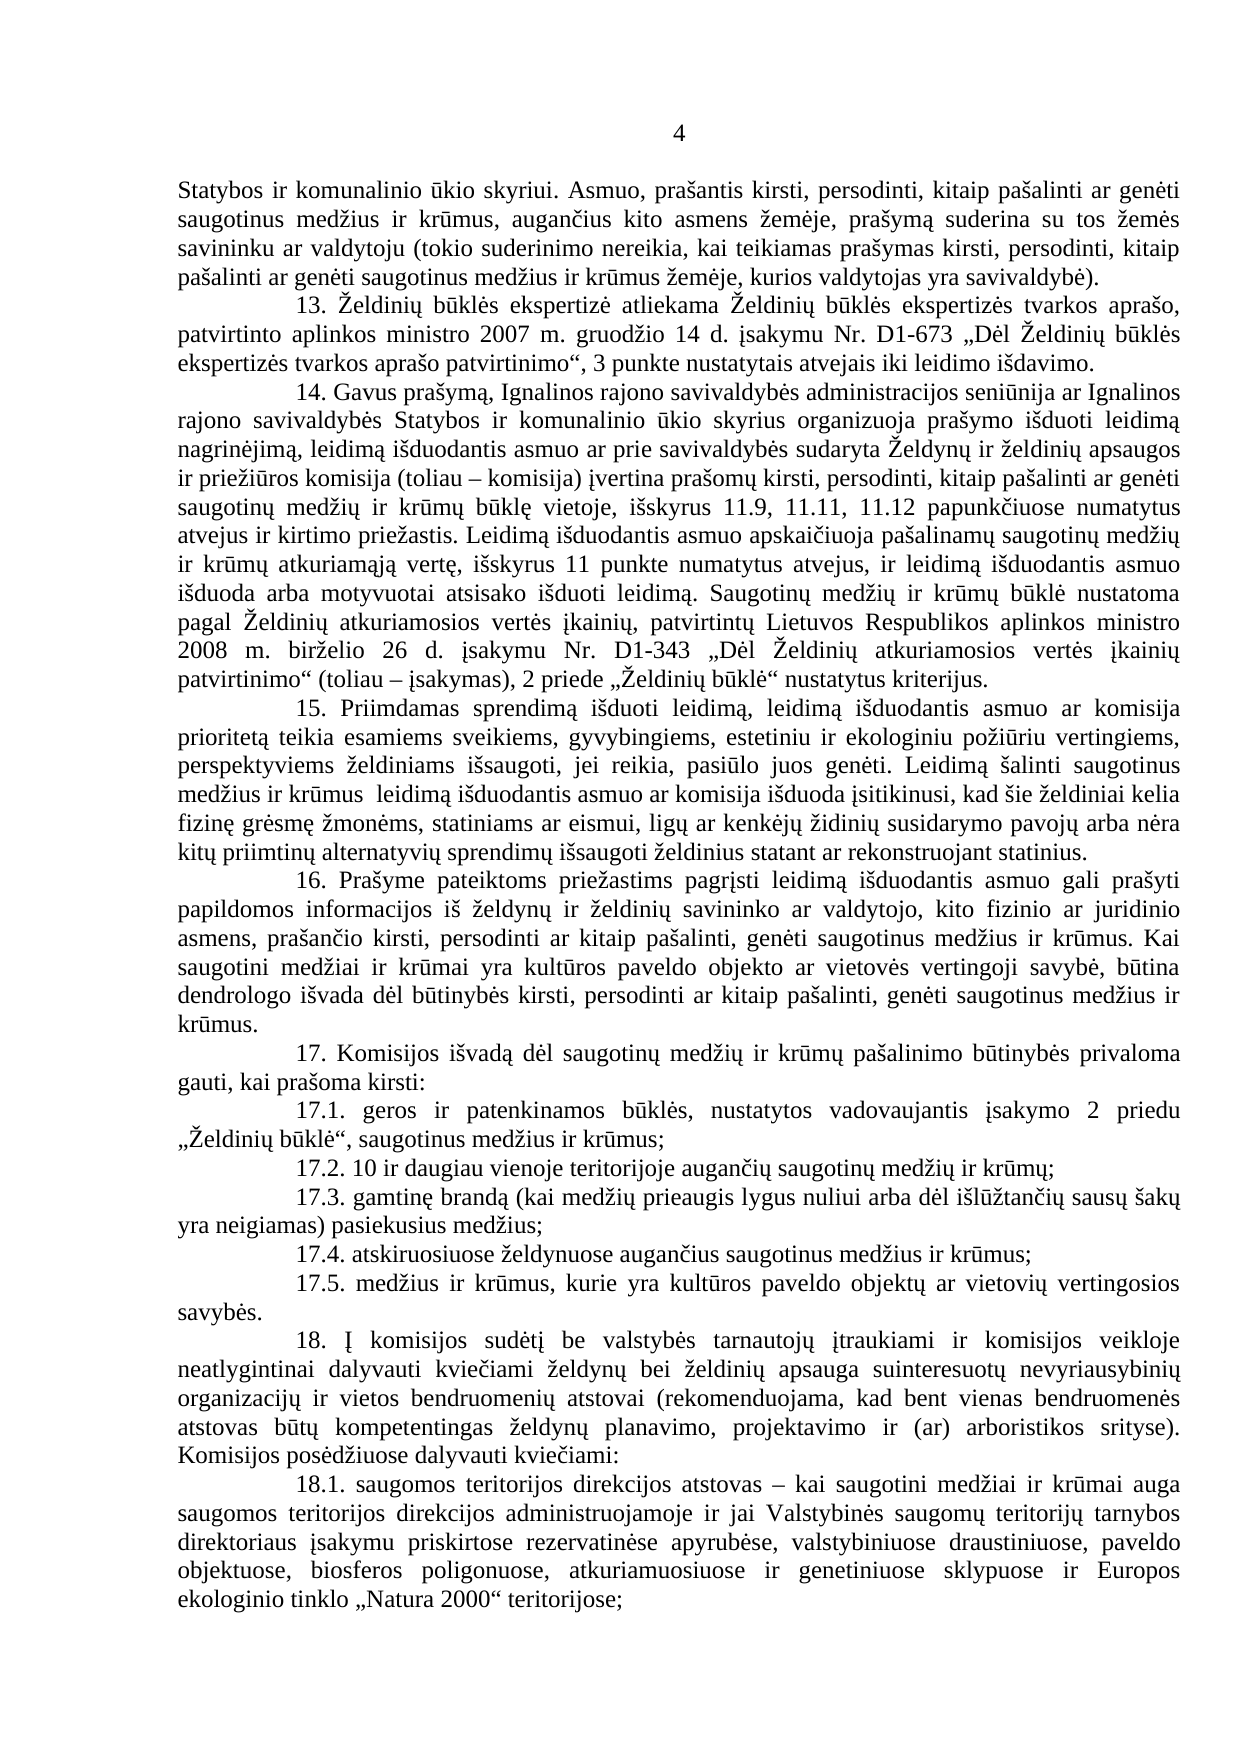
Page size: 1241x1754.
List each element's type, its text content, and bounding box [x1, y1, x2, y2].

text 17. Komisijos išvadą dėl saugotinų medžių ir krūmų pašalinimo būtinybės privaloma gauti, kai prašoma kirsti: [177, 1038, 1181, 1096]
text 18. Į komisijos sudėtį be valstybės tarnautojų įtraukiami ir komisijos veikloje neatlygintinai dalyvauti kviečiami želdynų bei želdinių apsauga suinteresuotų nevyriausybinių organizacijų ir vietos bendruomenių atstovai (rekomenduojama, kad bent vienas bendruomenės atstovas būtų kompetentingas želdynų planavimo, projektavimo ir (ar) arboristikos srityse). Komisijos posėdžiuose dalyvauti kviečiami: [177, 1326, 1181, 1469]
text 14. Gavus prašymą, Ignalinos rajono savivaldybės administracijos seniūnija ar Ignalinos rajono savivaldybės Statybos ir komunalinio ūkio skyrius organizuoja prašymo išduoti leidimą nagrinėjimą, leidimą išduodantis asmuo ar prie savivaldybės sudaryta Želdynų ir želdinių apsaugos ir priežiūros komisija (toliau – komisija) įvertina prašomų kirsti, persodinti, kitaip pašalinti ar genėti saugotinų medžių ir krūmų būklę vietoje, išskyrus 11.9, 11.11, 11.12 papunkčiuose numatytus atvejus ir kirtimo priežastis. Leidimą išduodantis asmuo apskaičiuoja pašalinamų saugotinų medžių ir krūmų atkuriamąją vertę, išskyrus 11 punkte numatytus atvejus, ir leidimą išduodantis asmuo išduoda arba motyvuotai atsisako išduoti leidimą. Saugotinų medžių ir krūmų būklė nustatoma pagal Želdinių atkuriamosios vertės įkainių, patvirtintų Lietuvos Respublikos aplinkos ministro 2008 m. birželio 26 d. įsakymu Nr. D1-343 „Dėl Želdinių atkuriamosios vertės įkainių patvirtinimo“ (toliau – įsakymas), 2 priede „Želdinių būklė“ nustatytus kriterijus. [177, 377, 1181, 693]
text 16. Prašyme pateiktoms priežastims pagrįsti leidimą išduodantis asmuo gali prašyti papildomos informacijos iš želdynų ir želdinių savininko ar valdytojo, kito fizinio ar juridinio asmens, prašančio kirsti, persodinti ar kitaip pašalinti, genėti saugotinus medžius ir krūmus. Kai saugotini medžiai ir krūmai yra kultūros paveldo objekto ar vietovės vertingoji savybė, būtina dendrologo išvada dėl būtinybės kirsti, persodinti ar kitaip pašalinti, genėti saugotinus medžius ir krūmus. [177, 866, 1181, 1038]
text 17.2. 10 ir daugiau vienoje teritorijoje augančių saugotinų medžių ir krūmų; [177, 1153, 1181, 1182]
text 17.5. medžius ir krūmus, kurie yra kultūros paveldo objektų ar vietovių vertingosios savybės. [177, 1268, 1181, 1326]
text 13. Želdinių būklės ekspertizė atliekama Želdinių būklės ekspertizės tvarkos aprašo, patvirtinto aplinkos ministro 2007 m. gruodžio 14 d. įsakymu Nr. D1-673 „Dėl Želdinių būklės ekspertizės tvarkos aprašo patvirtinimo“, 3 punkte nustatytais atvejais iki leidimo išdavimo. [177, 291, 1181, 377]
text 17.1. geros ir patenkinamos būklės, nustatytos vadovaujantis įsakymo 2 priedu „Želdinių būklė“, saugotinus medžius ir krūmus; [177, 1096, 1181, 1153]
text Statybos ir komunalinio ūkio skyriui. Asmuo, prašantis kirsti, persodinti, kitaip pašalinti ar genėti saugotinus medžius ir krūmus, augančius kito asmens žemėje, prašymą suderina su tos žemės savininku ar valdytoju (tokio suderinimo nereikia, kai teikiamas prašymas kirsti, persodinti, kitaip pašalinti ar genėti saugotinus medžius ir krūmus žemėje, kurios valdytojas yra savivaldybė). [177, 176, 1181, 291]
text 15. Priimdamas sprendimą išduoti leidimą, leidimą išduodantis asmuo ar komisija prioritetą teikia esamiems sveikiems, gyvybingiems, estetiniu ir ekologiniu požiūriu vertingiems, perspektyviems želdiniams išsaugoti, jei reikia, pasiūlo juos genėti. Leidimą šalinti saugotinus medžius ir krūmus leidimą išduodantis asmuo ar komisija išduoda įsitikinusi, kad šie želdiniai kelia fizinę grėsmę žmonėms, statiniams ar eismui, ligų ar kenkėjų židinių susidarymo pavojų arba nėra kitų priimtinų alternatyvių sprendimų išsaugoti želdinius statant ar rekonstruojant statinius. [177, 693, 1181, 866]
text 17.3. gamtinę brandą (kai medžių prieaugis lygus nuliui arba dėl išlūžtančių sausų šakų yra neigiamas) pasiekusius medžius; [177, 1182, 1181, 1239]
text 18.1. saugomos teritorijos direkcijos atstovas – kai saugotini medžiai ir krūmai auga saugomos teritorijos direkcijos administruojamoje ir jai Valstybinės saugomų teritorijų tarnybos direktoriaus įsakymu priskirtose rezervatinėse apyrubėse, valstybiniuose draustiniuose, paveldo objektuose, biosferos poligonuose, atkuriamuosiuose ir genetiniuose sklypuose ir Europos ekologinio tinklo „Natura 2000“ teritorijose; [177, 1469, 1181, 1613]
text 17.4. atskiruosiuose želdynuose augančius saugotinus medžius ir krūmus; [177, 1239, 1181, 1268]
